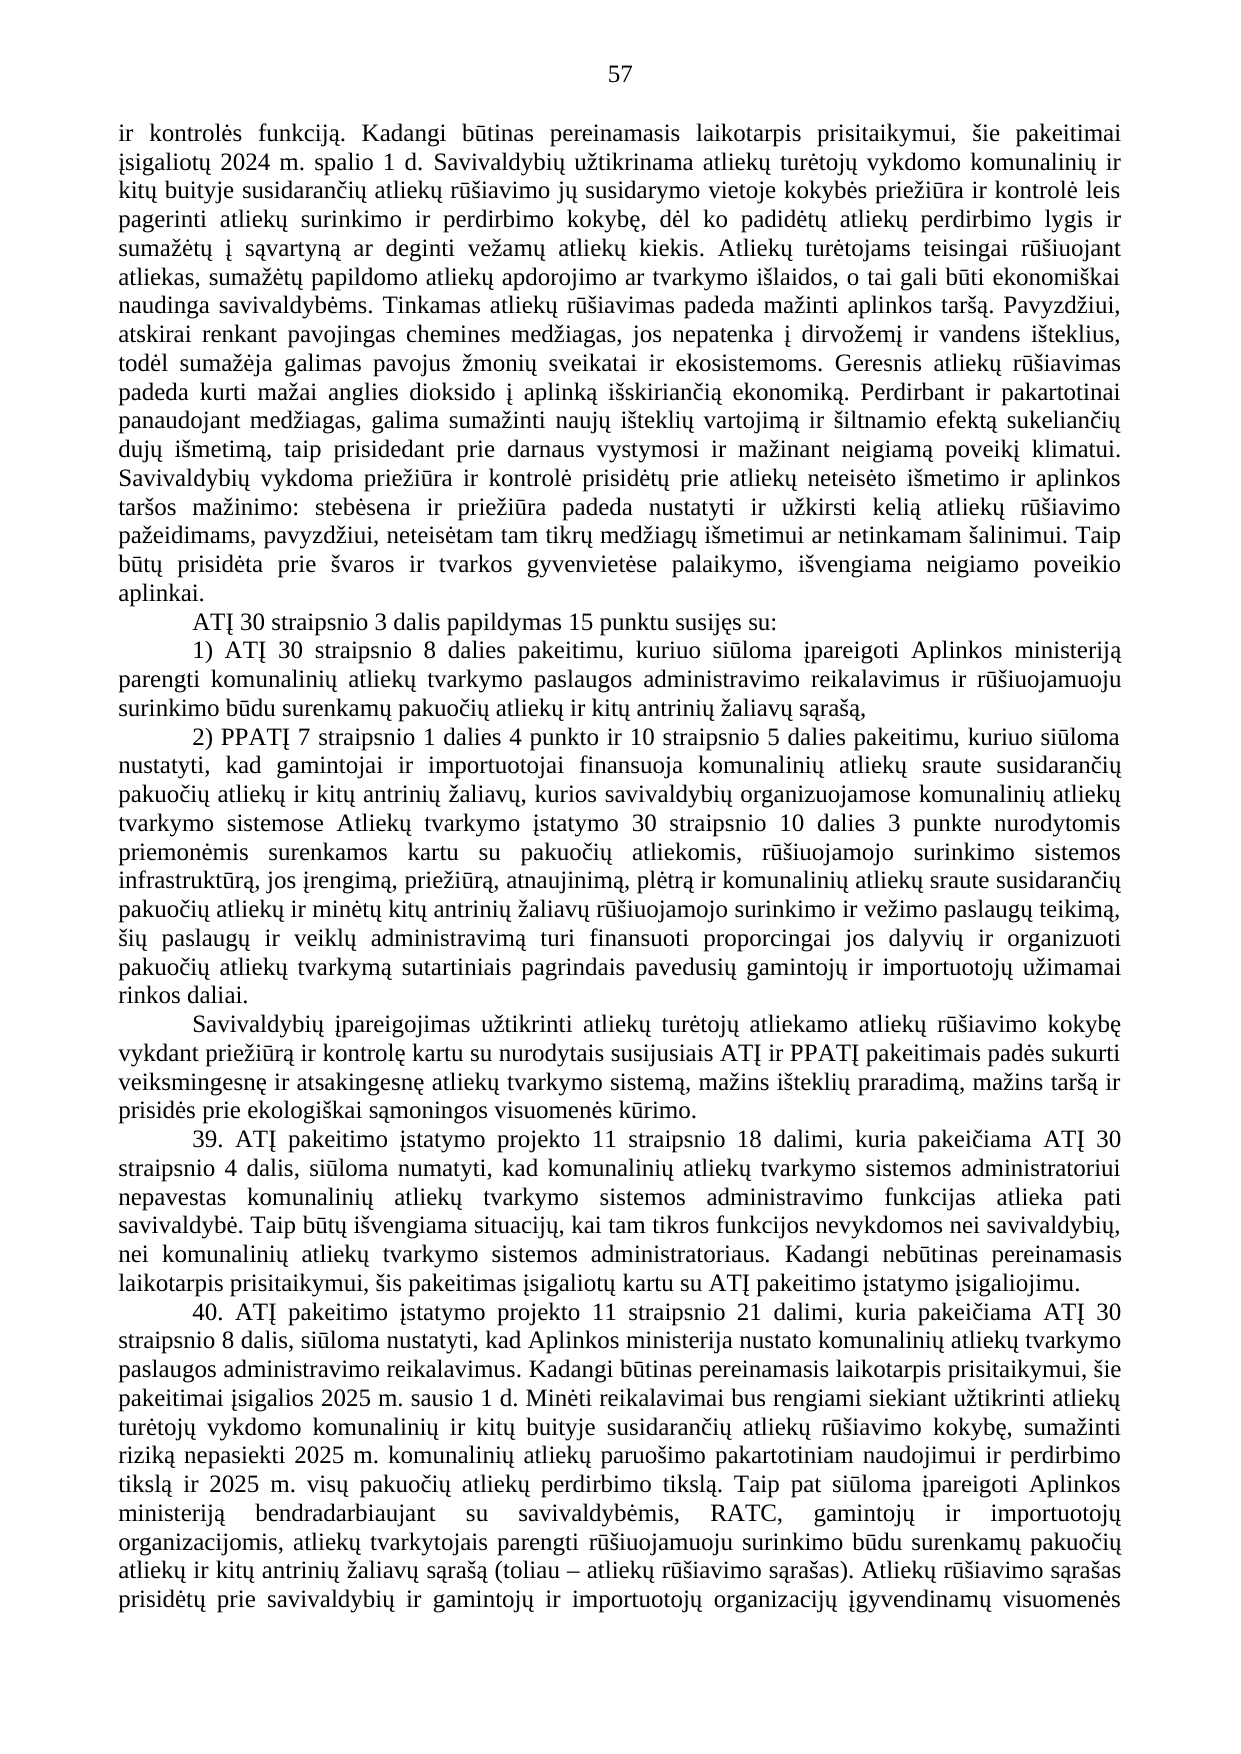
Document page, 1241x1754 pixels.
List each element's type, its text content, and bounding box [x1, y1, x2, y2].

text Savivaldybių įpareigojimas užtikrinti atliekų turėtojų atliekamo atliekų rūšiavimo kokybę vykdant priežiūrą ir kontrolę kartu su nurodytais susijusiais ATĮ ir PPATĮ pakeitimais padės sukurti veiksmingesnę ir atsakingesnę atliekų tvarkymo sistemą, mažins išteklių praradimą, mažins taršą ir prisidės prie ekologiškai sąmoningos visuomenės kūrimo. [118, 1009, 1122, 1124]
text 2) PPATĮ 7 straipsnio 1 dalies 4 punkto ir 10 straipsnio 5 dalies pakeitimu, kuriuo siūloma nustatyti, kad gamintojai ir importuotojai finansuoja komunalinių atliekų sraute susidarančių pakuočių atliekų ir kitų antrinių žaliavų, kurios savivaldybių organizuojamose komunalinių atliekų tvarkymo sistemose Atliekų tvarkymo įstatymo 30 straipsnio 10 dalies 3 punkte nurodytomis priemonėmis surenkamos kartu su pakuočių atliekomis, rūšiuojamojo surinkimo sistemos infrastruktūrą, jos įrengimą, priežiūrą, atnaujinimą, plėtrą ir komunalinių atliekų sraute susidarančių pakuočių atliekų ir minėtų kitų antrinių žaliavų rūšiuojamojo surinkimo ir vežimo paslaugų teikimą, šių paslaugų ir veiklų administravimą turi finansuoti proporcingai jos dalyvių ir organizuoti pakuočių atliekų tvarkymą sutartiniais pagrindais pavedusių gamintojų ir importuotojų užimamai rinkos daliai. [118, 722, 1122, 1009]
text 1) ATĮ 30 straipsnio 8 dalies pakeitimu, kuriuo siūloma įpareigoti Aplinkos ministeriją parengti komunalinių atliekų tvarkymo paslaugos administravimo reikalavimus ir rūšiuojamuoju surinkimo būdu surenkamų pakuočių atliekų ir kitų antrinių žaliavų sąrašą, [118, 636, 1122, 722]
text ir kontrolės funkciją. Kadangi būtinas pereinamasis laikotarpis prisitaikymui, šie pakeitimai įsigaliotų 2024 m. spalio 1 d. Savivaldybių užtikrinama atliekų turėtojų vykdomo komunalinių ir kitų buityje susidarančių atliekų rūšiavimo jų susidarymo vietoje kokybės priežiūra ir kontrolė leis pagerinti atliekų surinkimo ir perdirbimo kokybę, dėl ko padidėtų atliekų perdirbimo lygis ir sumažėtų į sąvartyną ar deginti vežamų atliekų kiekis. Atliekų turėtojams teisingai rūšiuojant atliekas, sumažėtų papildomo atliekų apdorojimo ar tvarkymo išlaidos, o tai gali būti ekonomiškai naudinga savivaldybėms. Tinkamas atliekų rūšiavimas padeda mažinti aplinkos taršą. Pavyzdžiui, atskirai renkant pavojingas chemines medžiagas, jos nepatenka į dirvožemį ir vandens išteklius, todėl sumažėja galimas pavojus žmonių sveikatai ir ekosistemoms. Geresnis atliekų rūšiavimas padeda kurti mažai anglies dioksido į aplinką išskiriančią ekonomiką. Perdirbant ir pakartotinai panaudojant medžiagas, galima sumažinti naujų išteklių vartojimą ir šiltnamio efektą sukeliančių dujų išmetimą, taip prisidedant prie darnaus vystymosi ir mažinant neigiamą poveikį klimatui. Savivaldybių vykdoma priežiūra ir kontrolė prisidėtų prie atliekų neteisėto išmetimo ir aplinkos taršos mažinimo: stebėsena ir priežiūra padeda nustatyti ir užkirsti kelią atliekų rūšiavimo pažeidimams, pavyzdžiui, neteisėtam tam tikrų medžiagų išmetimui ar netinkamam šalinimui. Taip būtų prisidėta prie švaros ir tvarkos gyvenvietėse palaikymo, išvengiama neigiamo poveikio aplinkai. [118, 118, 1122, 607]
text 40. ATĮ pakeitimo įstatymo projekto 11 straipsnio 21 dalimi, kuria pakeičiama ATĮ 30 straipsnio 8 dalis, siūloma nustatyti, kad Aplinkos ministerija nustato komunalinių atliekų tvarkymo paslaugos administravimo reikalavimus. Kadangi būtinas pereinamasis laikotarpis prisitaikymui, šie pakeitimai įsigalios 2025 m. sausio 1 d. Minėti reikalavimai bus rengiami siekiant užtikrinti atliekų turėtojų vykdomo komunalinių ir kitų buityje susidarančių atliekų rūšiavimo kokybę, sumažinti riziką nepasiekti 2025 m. komunalinių atliekų paruošimo pakartotiniam naudojimui ir perdirbimo tikslą ir 2025 m. visų pakuočių atliekų perdirbimo tikslą. Taip pat siūloma įpareigoti Aplinkos ministeriją bendradarbiaujant su savivaldybėmis, RATC, gamintojų ir importuotojų organizacijomis, atliekų tvarkytojais parengti rūšiuojamuoju surinkimo būdu surenkamų pakuočių atliekų ir kitų antrinių žaliavų sąrašą (toliau – atliekų rūšiavimo sąrašas). Atliekų rūšiavimo sąrašas prisidėtų prie savivaldybių ir gamintojų ir importuotojų organizacijų įgyvendinamų visuomenės [118, 1297, 1122, 1613]
text 39. ATĮ pakeitimo įstatymo projekto 11 straipsnio 18 dalimi, kuria pakeičiama ATĮ 30 straipsnio 4 dalis, siūloma numatyti, kad komunalinių atliekų tvarkymo sistemos administratoriui nepavestas komunalinių atliekų tvarkymo sistemos administravimo funkcijas atlieka pati savivaldybė. Taip būtų išvengiama situacijų, kai tam tikros funkcijos nevykdomos nei savivaldybių, nei komunalinių atliekų tvarkymo sistemos administratoriaus. Kadangi nebūtinas pereinamasis laikotarpis prisitaikymui, šis pakeitimas įsigaliotų kartu su ATĮ pakeitimo įstatymo įsigaliojimu. [118, 1124, 1122, 1297]
text ATĮ 30 straipsnio 3 dalis papildymas 15 punktu susijęs su: [118, 607, 1122, 636]
